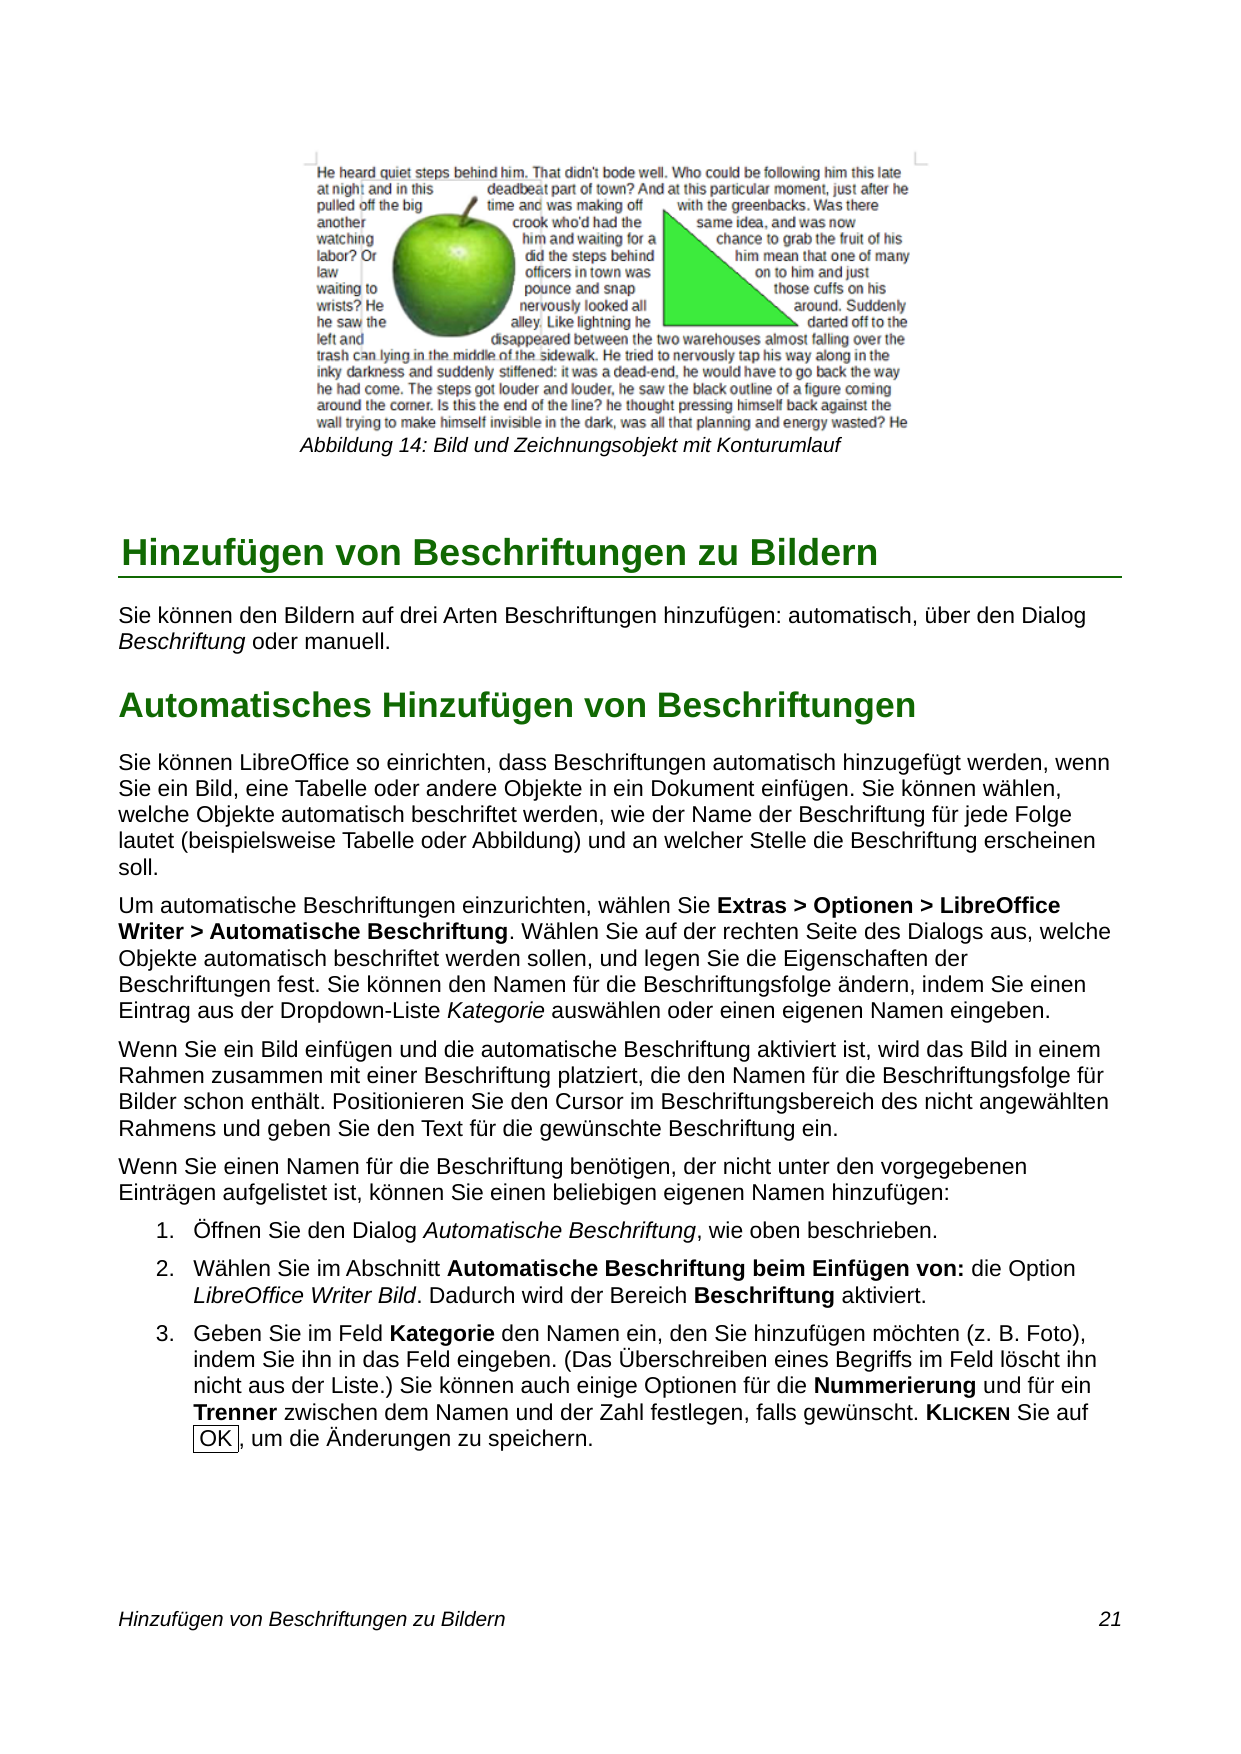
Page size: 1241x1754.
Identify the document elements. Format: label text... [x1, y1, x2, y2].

picture [300, 147, 940, 433]
text Sie können LibreOffice so einrichten, dass Beschriftungen automatisch hinzugefügt werden, wenn Sie ein Bild, eine Tabelle oder andere Objekte in ein Dokument einfügen. Sie können wählen, welche Objekte automatisch beschriftet werden, wie der Name der Beschriftung für jede Folge lautet (beispielsweise Tabelle oder Abbildung) und an welcher Stelle die Beschriftung erscheinen soll. [118, 748, 1122, 880]
text Wenn Sie einen Namen für die Beschriftung benötigen, der nicht unter den vorgegebenen Einträgen aufgelistet ist, können Sie einen beliebigen eigenen Namen hinzufügen: [118, 1153, 1122, 1205]
subtitle Hinzufügen von Beschriftungen zu Bildern [118, 527, 1122, 576]
list Öffnen Sie den Dialog Automatische Beschriftung, wie oben beschrieben. [156, 1217, 1122, 1243]
text Um automatische Beschriftungen einzurichten, wählen Sie Extras > Optionen > LibreOffice Writer > Automatische Beschriftung. Wählen Sie auf der rechten Seite des Dialogs aus, welche Objekte automatisch beschriftet werden sollen, und legen Sie die Eigenschaften der Beschriftungen fest. Sie können den Namen für die Beschriftungsfolge ändern, indem Sie einen Eintrag aus der Dropdown-Liste Kategorie auswählen oder einen eigenen Namen eingeben. [118, 892, 1122, 1024]
subtitle Automatisches Hinzufügen von Beschriftungen [118, 684, 1122, 725]
list Geben Sie im Feld Kategorie den Namen ein, den Sie hinzufügen möchten (z. B. Foto), indem Sie ihn in das Feld eingeben. (Das Überschreiben eines Begriffs im Feld löscht ihn nicht aus der Liste.) Sie können auch einige Optionen für die Nummerierung und für ein Trenner zwischen dem Namen und der Zahl festlegen, falls gewünscht. Klicken Sie auf OK, um die Änderungen zu speichern. [156, 1320, 1122, 1452]
list Wählen Sie im Abschnitt Automatische Beschriftung beim Einfügen von: die Option LibreOffice Writer Bild. Dadurch wird der Bereich Beschriftung aktiviert. [156, 1255, 1122, 1308]
text Sie können den Bildern auf drei Arten Beschriftungen hinzufügen: automatisch, über den Dialog Beschriftung oder manuell. [118, 602, 1122, 655]
text Wenn Sie ein Bild einfügen und die automatische Beschriftung aktiviert ist, wird das Bild in einem Rahmen zusammen mit einer Beschriftung platziert, die den Namen für die Beschriftungsfolge für Bilder schon enthält. Positionieren Sie den Cursor im Beschriftungsbereich des nicht angewählten Rahmens und geben Sie den Text für die gewünschte Beschriftung ein. [118, 1036, 1122, 1141]
text Abbildung 14: Bild und Zeichnungsobjekt mit Konturumlauf [300, 433, 940, 457]
